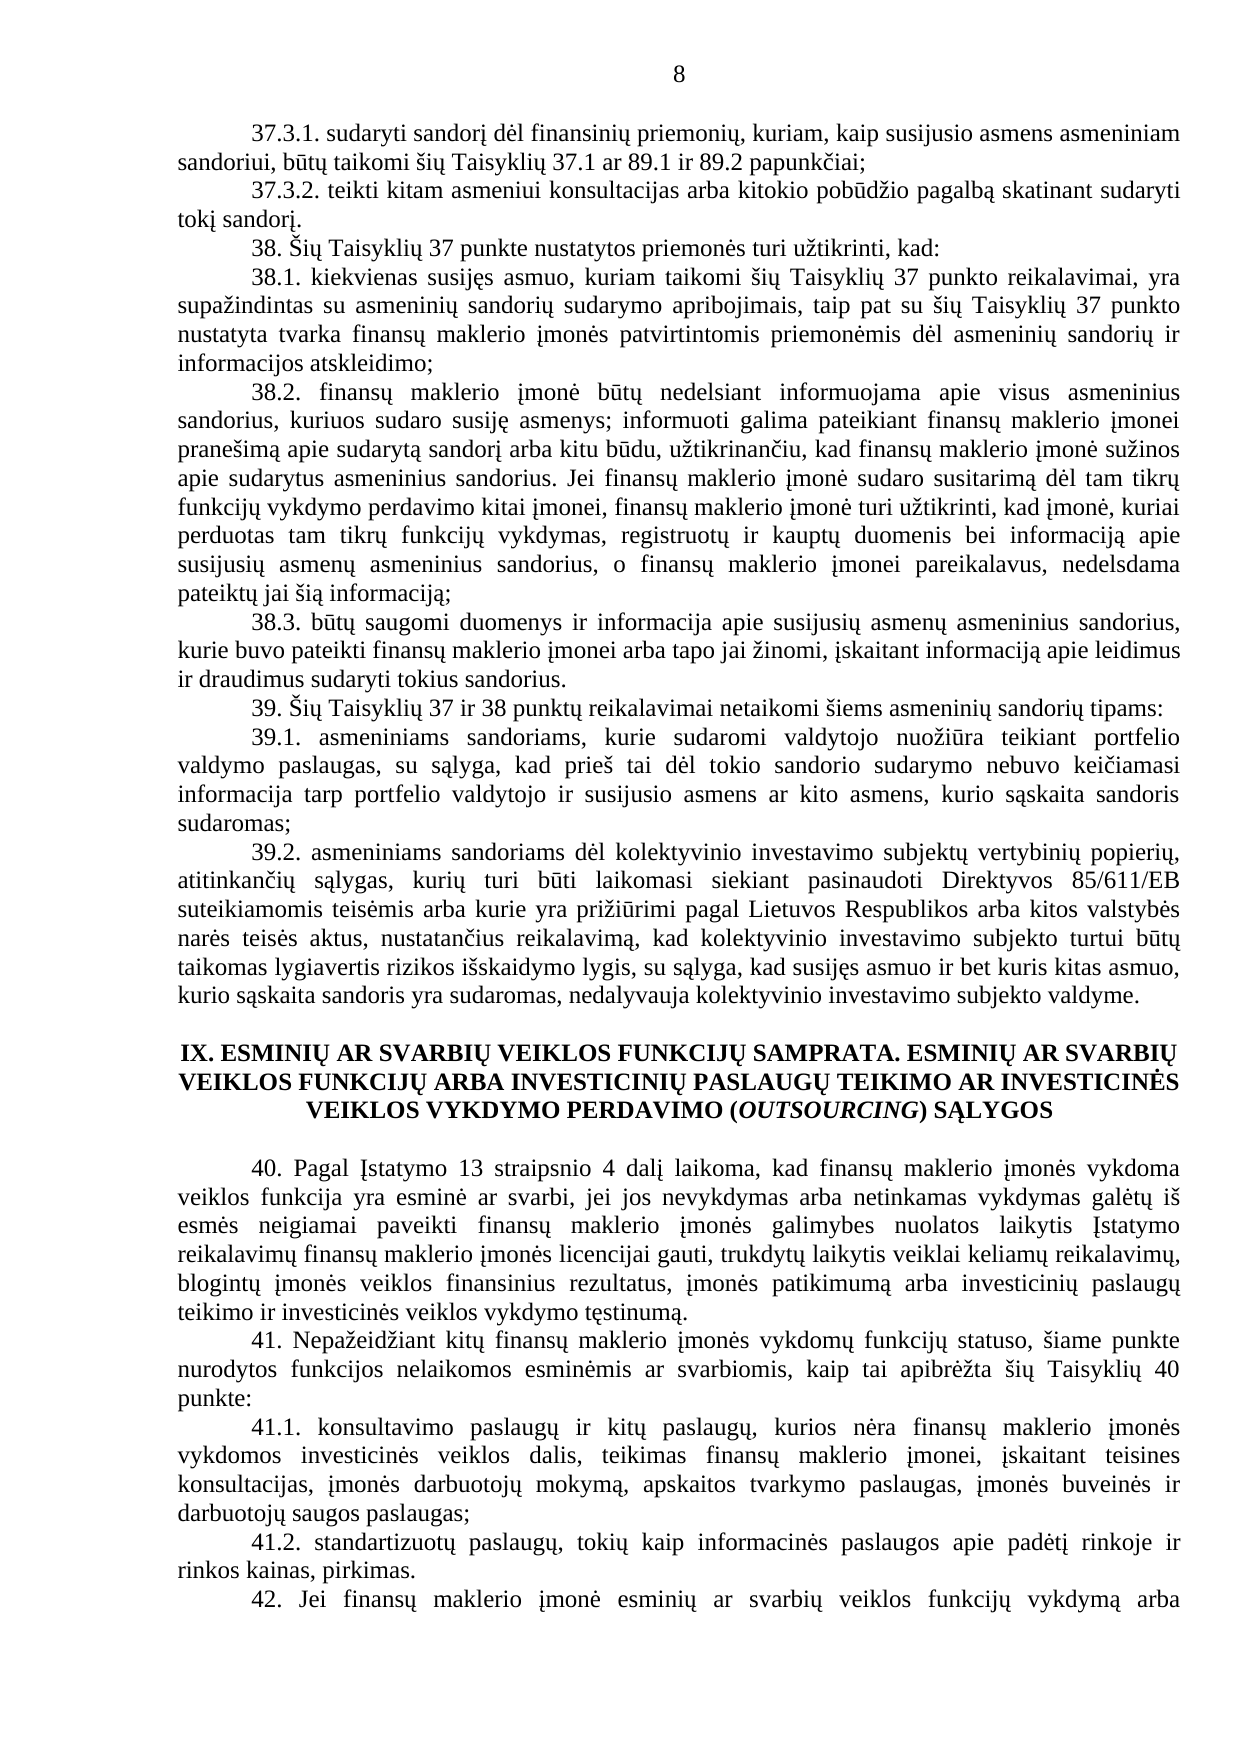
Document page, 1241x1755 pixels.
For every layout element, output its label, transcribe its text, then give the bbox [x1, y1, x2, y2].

text IX. ESMINIŲ AR SVARBIŲ VEIKLOS FUNKCIJŲ SAMPRATA. ESMINIŲ AR SVARBIŲ VEIKLOS FUNKCIJŲ ARBA INVESTICINIŲ PASLAUGŲ TEIKIMO AR INVESTICINĖS VEIKLOS VYKDYMO PERDAVIMO (OUTSOURCING) SĄLYGOS [177, 1038, 1181, 1124]
text 40. Pagal Įstatymo 13 straipsnio 4 dalį laikoma, kad finansų maklerio įmonės vykdoma veiklos funkcija yra esminė ar svarbi, jei jos nevykdymas arba netinkamas vykdymas galėtų iš esmės neigiamai paveikti finansų maklerio įmonės galimybes nuolatos laikytis Įstatymo reikalavimų finansų maklerio įmonės licencijai gauti, trukdytų laikytis veiklai keliamų reikalavimų, blogintų įmonės veiklos finansinius rezultatus, įmonės patikimumą arba investicinių paslaugų teikimo ir investicinės veiklos vykdymo tęstinumą. [177, 1153, 1181, 1326]
text 41.1. konsultavimo paslaugų ir kitų paslaugų, kurios nėra finansų maklerio įmonės vykdomos investicinės veiklos dalis, teikimas finansų maklerio įmonei, įskaitant teisines konsultacijas, įmonės darbuotojų mokymą, apskaitos tvarkymo paslaugas, įmonės buveinės ir darbuotojų saugos paslaugas; [177, 1412, 1181, 1527]
text 37.3.1. sudaryti sandorį dėl finansinių priemonių, kuriam, kaip susijusio asmens asmeniniam sandoriui, būtų taikomi šių Taisyklių 37.1 ar 89.1 ir 89.2 papunkčiai; [177, 118, 1181, 176]
text 41.2. standartizuotų paslaugų, tokių kaip informacinės paslaugos apie padėtį rinkoje ir rinkos kainas, pirkimas. [177, 1527, 1181, 1584]
text 38.3. būtų saugomi duomenys ir informacija apie susijusių asmenų asmeninius sandorius, kurie buvo pateikti finansų maklerio įmonei arba tapo jai žinomi, įskaitant informaciją apie leidimus ir draudimus sudaryti tokius sandorius. [177, 607, 1181, 693]
text 37.3.2. teikti kitam asmeniui konsultacijas arba kitokio pobūdžio pagalbą skatinant sudaryti tokį sandorį. [177, 176, 1181, 233]
text 38.1. kiekvienas susijęs asmuo, kuriam taikomi šių Taisyklių 37 punkto reikalavimai, yra supažindintas su asmeninių sandorių sudarymo apribojimais, taip pat su šių Taisyklių 37 punkto nustatyta tvarka finansų maklerio įmonės patvirtintomis priemonėmis dėl asmeninių sandorių ir informacijos atskleidimo; [177, 262, 1181, 377]
text 42. Jei finansų maklerio įmonė esminių ar svarbių veiklos funkcijų vykdymą arba [177, 1584, 1181, 1613]
text 39. Šių Taisyklių 37 ir 38 punktų reikalavimai netaikomi šiems asmeninių sandorių tipams: [177, 693, 1181, 722]
text 39.1. asmeniniams sandoriams, kurie sudaromi valdytojo nuožiūra teikiant portfelio valdymo paslaugas, su sąlyga, kad prieš tai dėl tokio sandorio sudarymo nebuvo keičiamasi informacija tarp portfelio valdytojo ir susijusio asmens ar kito asmens, kurio sąskaita sandoris sudaromas; [177, 722, 1181, 837]
text 38. Šių Taisyklių 37 punkte nustatytos priemonės turi užtikrinti, kad: [177, 233, 1181, 262]
text 38.2. finansų maklerio įmonė būtų nedelsiant informuojama apie visus asmeninius sandorius, kuriuos sudaro susiję asmenys; informuoti galima pateikiant finansų maklerio įmonei pranešimą apie sudarytą sandorį arba kitu būdu, užtikrinančiu, kad finansų maklerio įmonė sužinos apie sudarytus asmeninius sandorius. Jei finansų maklerio įmonė sudaro susitarimą dėl tam tikrų funkcijų vykdymo perdavimo kitai įmonei, finansų maklerio įmonė turi užtikrinti, kad įmonė, kuriai perduotas tam tikrų funkcijų vykdymas, registruotų ir kauptų duomenis bei informaciją apie susijusių asmenų asmeninius sandorius, o finansų maklerio įmonei pareikalavus, nedelsdama pateiktų jai šią informaciją; [177, 377, 1181, 607]
text 39.2. asmeniniams sandoriams dėl kolektyvinio investavimo subjektų vertybinių popierių, atitinkančių sąlygas, kurių turi būti laikomasi siekiant pasinaudoti Direktyvos 85/611/EB suteikiamomis teisėmis arba kurie yra prižiūrimi pagal Lietuvos Respublikos arba kitos valstybės narės teisės aktus, nustatančius reikalavimą, kad kolektyvinio investavimo subjekto turtui būtų taikomas lygiavertis rizikos išskaidymo lygis, su sąlyga, kad susijęs asmuo ir bet kuris kitas asmuo, kurio sąskaita sandoris yra sudaromas, nedalyvauja kolektyvinio investavimo subjekto valdyme. [177, 837, 1181, 1009]
text 41. Nepažeidžiant kitų finansų maklerio įmonės vykdomų funkcijų statuso, šiame punkte nurodytos funkcijos nelaikomos esminėmis ar svarbiomis, kaip tai apibrėžta šių Taisyklių 40 punkte: [177, 1326, 1181, 1412]
